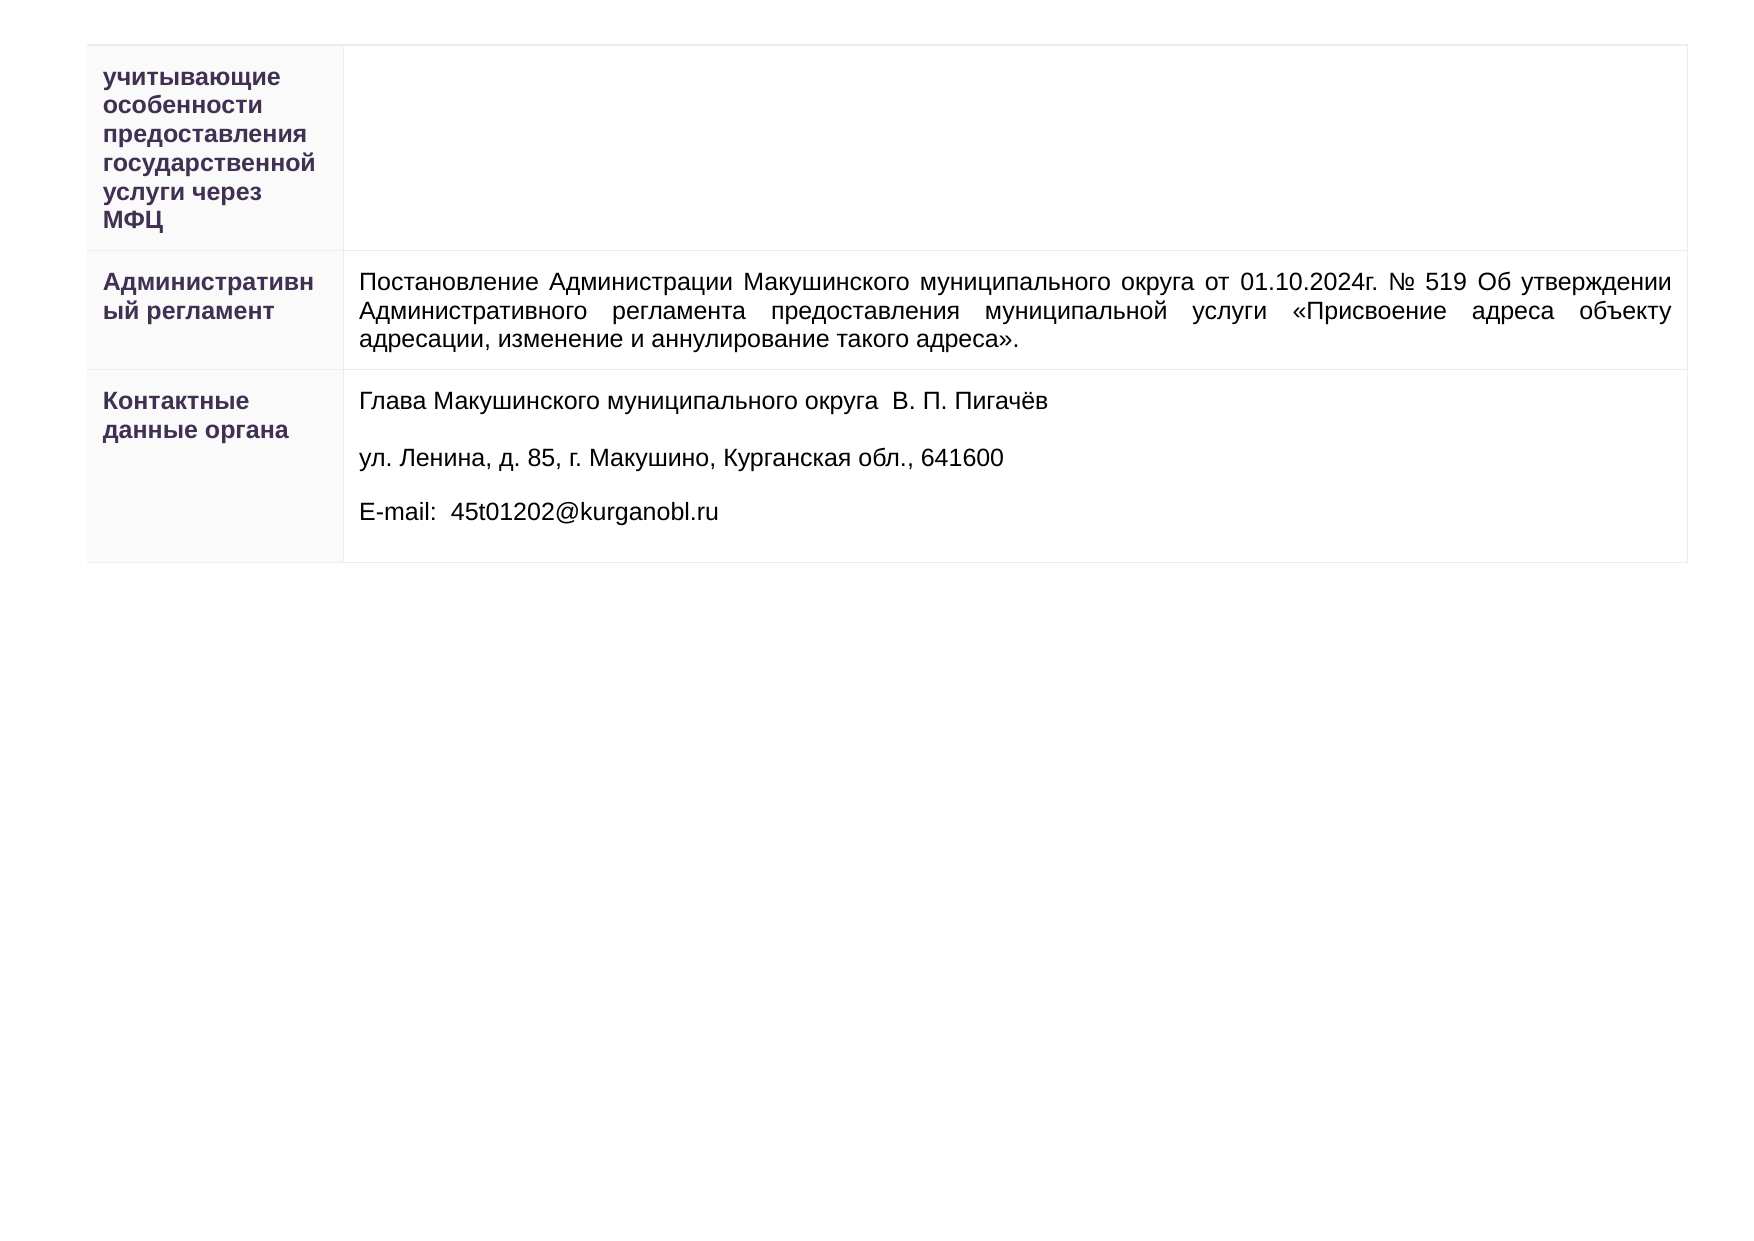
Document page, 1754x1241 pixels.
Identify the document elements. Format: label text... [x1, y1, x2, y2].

table_cell учитывающие особенности предоставления государственной услуги через МФЦ [87, 46, 343, 250]
table_cell Контактные данные органа [87, 370, 343, 562]
table_cell Постановление Администрации Макушинского муниципального округа от 01.10.2024г. № 519 Об утверждении Административного регламента предоставления муниципальной услуги «Присвоение адреса объекту адресации, изменение и аннулирование такого адреса». [344, 251, 1687, 369]
table_cell Административный регламент [87, 251, 343, 369]
table_cell Глава Макушинского муниципального округа В. П. Пигачёв ул. Ленина, д. 85, г. Макушино, Курганская обл., 641600 E-mail: 45t01202@kurganobl.ru [344, 370, 1687, 562]
table_cell [344, 46, 1687, 250]
